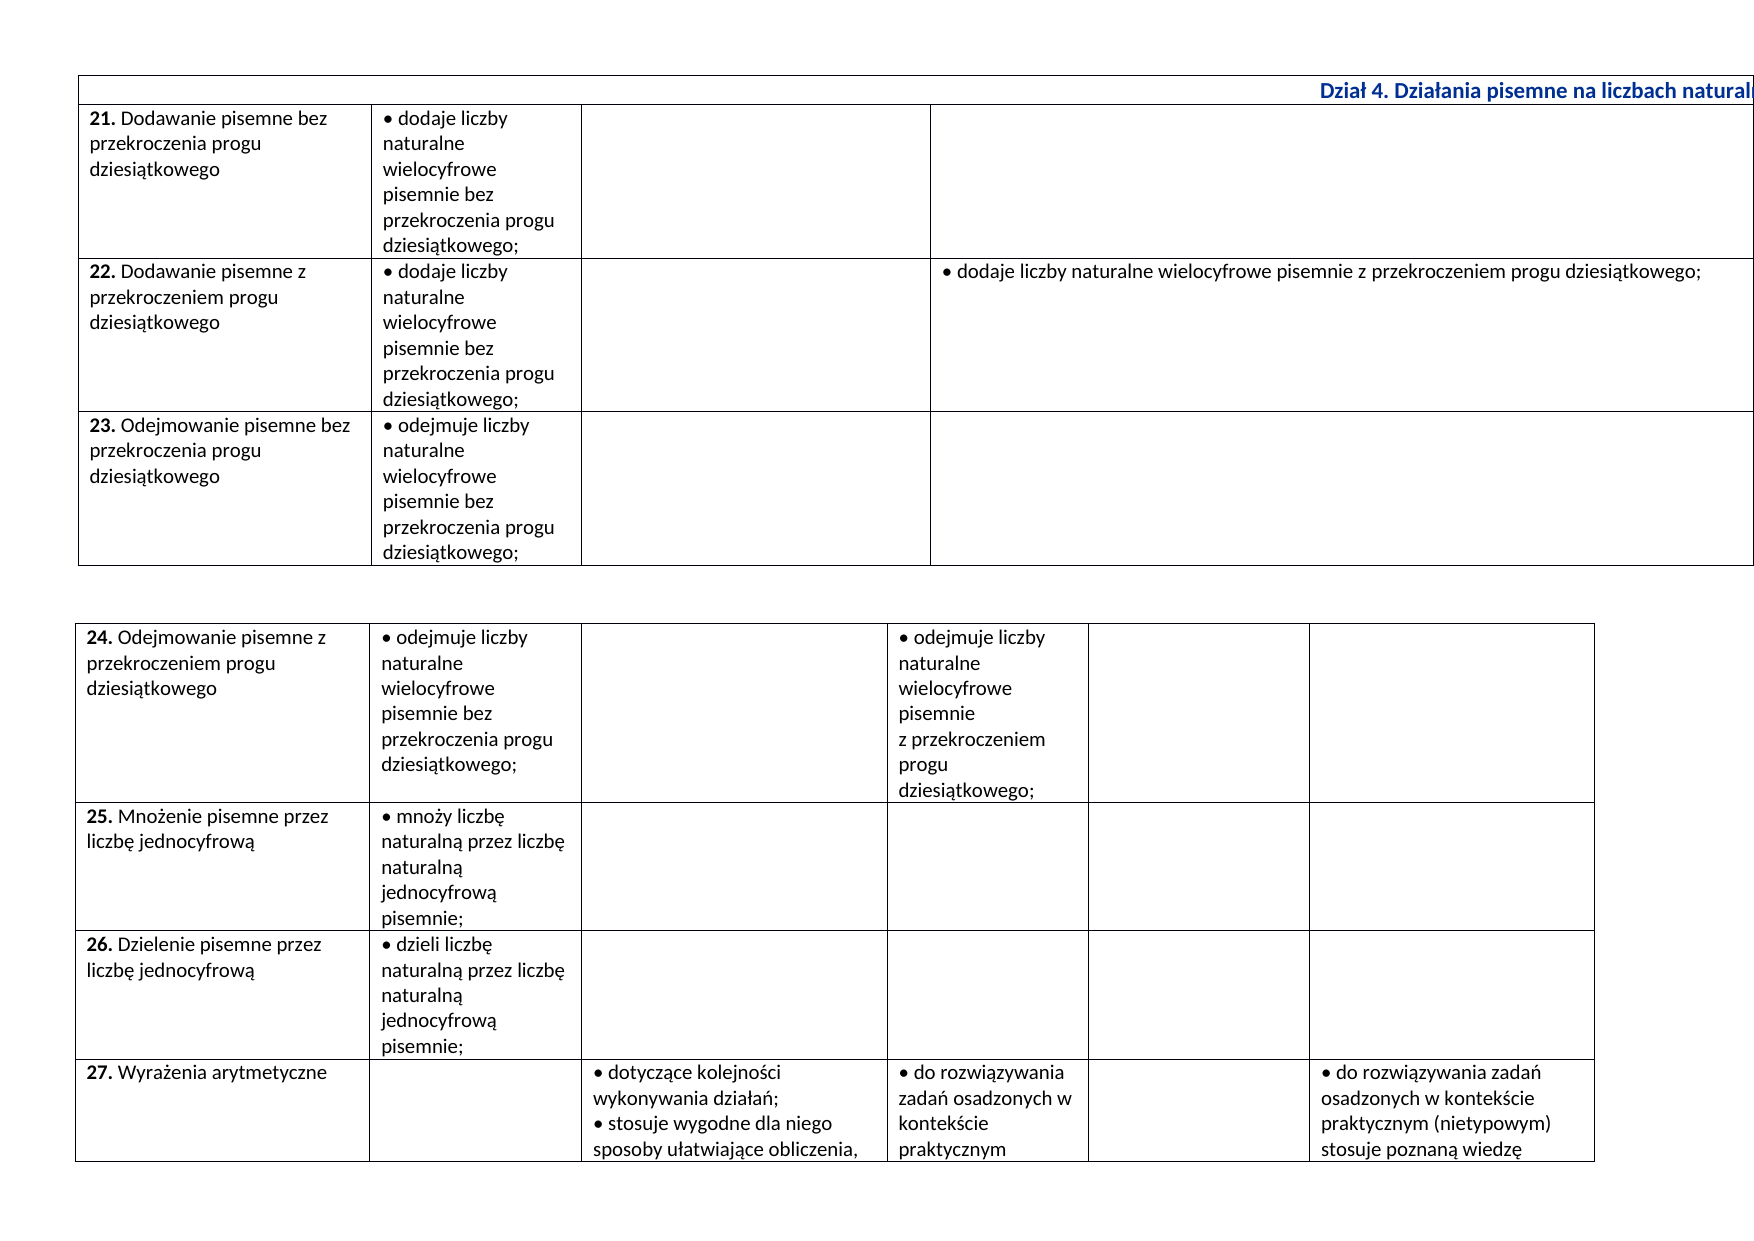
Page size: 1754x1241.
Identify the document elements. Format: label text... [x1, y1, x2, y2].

table_header 24. Odejmowanie pisemne z przekroczeniem progu dziesiątkowego [76, 624, 369, 802]
table_cell [582, 931, 887, 1058]
table_cell [888, 803, 1088, 930]
table_cell • do rozwiązywania zadań osadzonych w kontekście praktycznym (nietypowym) stosuje poznaną wiedzę [1310, 1060, 1594, 1161]
table_cell [1089, 931, 1309, 1058]
table_cell • dodaje liczby naturalne wielocyfrowe pisemnie bez przekroczenia progu dziesiątkowego; [372, 259, 581, 411]
table_cell [582, 259, 930, 411]
table_header [1089, 624, 1309, 802]
table_cell [370, 1060, 581, 1161]
table_cell • do rozwiązywania zadań osadzonych w kontekście praktycznym [888, 1060, 1088, 1161]
table_cell [1089, 803, 1309, 930]
table_cell [582, 412, 930, 565]
table_cell [1310, 803, 1594, 930]
table_cell [582, 803, 887, 930]
table_header • odejmuje liczby naturalne wielocyfrowe pisemnie z przekroczeniem progu dziesiątkowego; [888, 624, 1088, 802]
table_cell 26. Dzielenie pisemne przez liczbę jednocyfrową [76, 931, 369, 1058]
table_cell • dodaje liczby naturalne wielocyfrowe pisemnie bez przekroczenia progu dziesiątkowego; [372, 105, 581, 258]
table_cell 22. Dodawanie pisemne z przekroczeniem progu dziesiątkowego [79, 259, 371, 411]
table_cell [1089, 1060, 1309, 1161]
table_cell • dzieli liczbę naturalną przez liczbę naturalną jednocyfrową pisemnie; [370, 931, 581, 1058]
table_cell 27. Wyrażenia arytmetyczne [76, 1060, 369, 1161]
table_header • odejmuje liczby naturalne wielocyfrowe pisemnie bez przekroczenia progu dziesiątkowego; [370, 624, 581, 802]
table_cell [931, 105, 1753, 258]
table_cell 25. Mnożenie pisemne przez liczbę jednocyfrową [76, 803, 369, 930]
table_header [582, 624, 887, 802]
table_cell 23. Odejmowanie pisemne bez przekroczenia progu dziesiątkowego [79, 412, 371, 565]
table_header [1310, 624, 1594, 802]
table_cell • mnoży liczbę naturalną przez liczbę naturalną jednocyfrową pisemnie; [370, 803, 581, 930]
table_cell [931, 412, 1753, 565]
table_cell 21. Dodawanie pisemne bez przekroczenia progu dziesiątkowego [79, 105, 371, 258]
table_cell • dodaje liczby naturalne wielocyfrowe pisemnie z przekroczeniem progu dziesiątkowego; [931, 259, 1753, 411]
table_cell [888, 931, 1088, 1058]
table_cell [582, 105, 930, 258]
table_cell Dział 4. Działania pisemne na liczbach naturalnych. Uczeń: [79, 76, 1753, 104]
table_cell • odejmuje liczby naturalne wielocyfrowe pisemnie bez przekroczenia progu dziesiątkowego; [372, 412, 581, 565]
table_cell [1310, 931, 1594, 1058]
table_cell • dotyczące kolejności wykonywania działań; • stosuje wygodne dla niego sposoby ułatwiające obliczenia, [582, 1060, 887, 1161]
